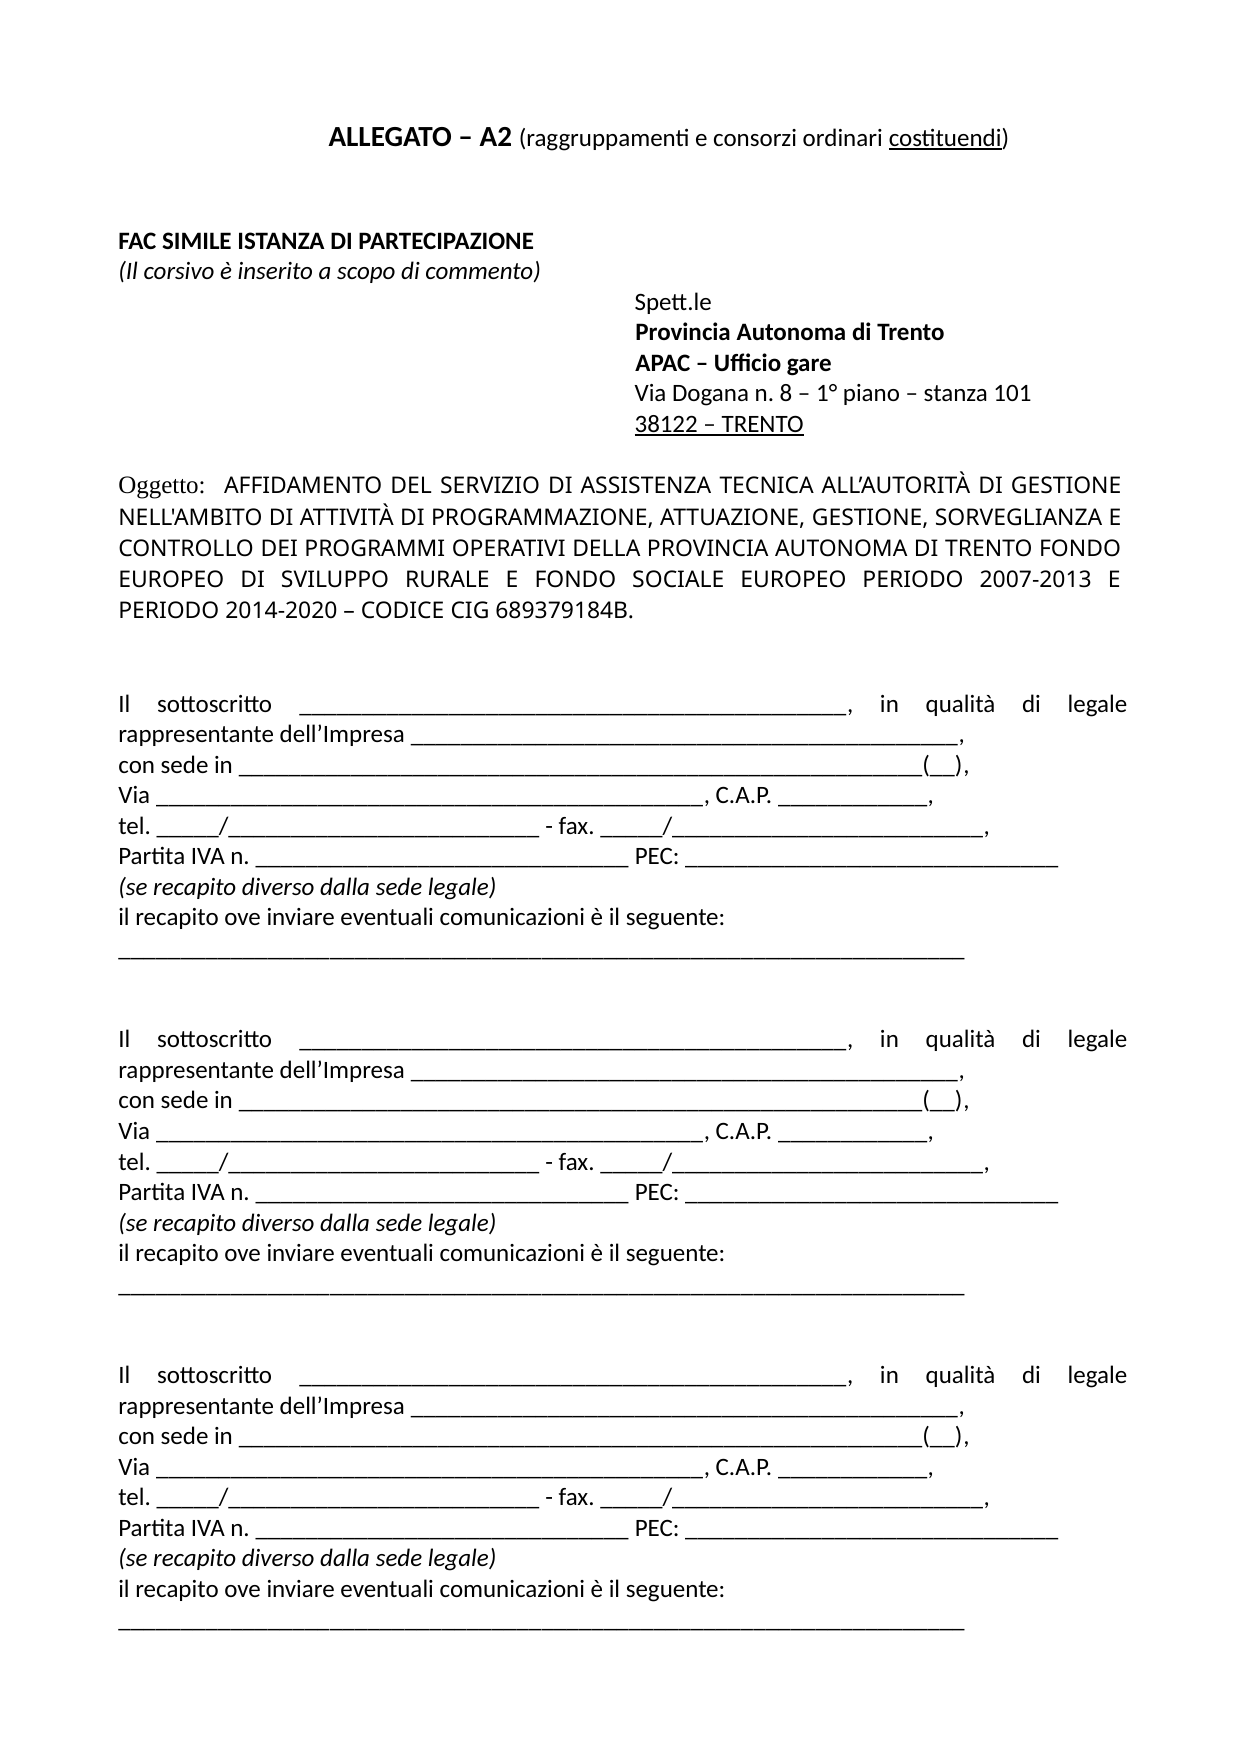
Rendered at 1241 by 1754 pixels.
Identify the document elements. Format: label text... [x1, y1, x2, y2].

text il recapito ove inviare eventuali comunicazioni è il seguente: [118, 902, 1122, 932]
text Via ____________________________________________, C.A.P. ____________, [118, 1115, 1128, 1146]
text (Il corsivo è inserito a scopo di commento) [118, 256, 1122, 286]
text con sede in _______________________________________________________(__), [118, 749, 1128, 779]
text Via ____________________________________________, C.A.P. ____________, [118, 1451, 1128, 1481]
text Il sottoscritto ____________________________________________, in qualità di legale rappresentante dell’Impresa ____________________________________________, [118, 1359, 1128, 1420]
text Partita IVA n. ______________________________ PEC: ______________________________ [118, 1176, 1128, 1207]
text (se recapito diverso dalla sede legale) [118, 871, 1122, 902]
text il recapito ove inviare eventuali comunicazioni è il seguente: [118, 1573, 1122, 1603]
text ALLEGATO – A2 (raggruppamenti e consorzi ordinari costituendi) [118, 118, 1226, 154]
text con sede in _______________________________________________________(__), [118, 1085, 1128, 1115]
text APAC – Ufficio gare [118, 347, 1122, 378]
text (se recapito diverso dalla sede legale) [118, 1207, 1122, 1237]
text il recapito ove inviare eventuali comunicazioni è il seguente: [118, 1237, 1122, 1268]
text tel. _____/_________________________ - fax. _____/_________________________, [118, 1146, 1128, 1176]
text FAC SIMILE ISTANZA DI PARTECIPAZIONE [118, 225, 1023, 256]
text Il sottoscritto ____________________________________________, in qualità di legale rappresentante dell’Impresa ____________________________________________, [118, 1024, 1128, 1085]
text ____________________________________________________________________ [118, 932, 1122, 963]
subtitle Via Dogana n. 8 – 1° piano – stanza 101 [634, 378, 1122, 408]
text Oggetto: AFFIDAMENTO DEL SERVIZIO DI ASSISTENZA TECNICA ALL’AUTORITÀ DI GESTIONE NELL'AMBITO DI ATTIVITÀ DI PROGRAMMAZIONE, ATTUAZIONE, GESTIONE, SORVEGLIANZA E CONTROLLO DEI PROGRAMMI OPERATIVI DELLA PROVINCIA AUTONOMA DI TRENTO FONDO EUROPEO DI SVILUPPO RURALE E FONDO SOCIALE EUROPEO PERIODO 2007-2013 E PERIODO 2014-2020 – CODICE cig 689379184B. [118, 469, 1122, 625]
text ____________________________________________________________________ [118, 1268, 1122, 1298]
text Il sottoscritto ____________________________________________, in qualità di legale rappresentante dell’Impresa ____________________________________________, [118, 688, 1128, 749]
text tel. _____/_________________________ - fax. _____/_________________________, [118, 810, 1128, 841]
text Partita IVA n. ______________________________ PEC: ______________________________ [118, 841, 1128, 871]
text tel. _____/_________________________ - fax. _____/_________________________, [118, 1481, 1128, 1512]
subtitle Spett.le [634, 286, 1122, 317]
text Partita IVA n. ______________________________ PEC: ______________________________ [118, 1512, 1128, 1542]
text (se recapito diverso dalla sede legale) [118, 1542, 1122, 1573]
text Provincia Autonoma di Trento [118, 317, 1122, 347]
subtitle 38122 – TRENTO [634, 408, 1122, 439]
text ____________________________________________________________________ [118, 1603, 1122, 1634]
text con sede in _______________________________________________________(__), [118, 1420, 1128, 1451]
text Via ____________________________________________, C.A.P. ____________, [118, 779, 1128, 810]
